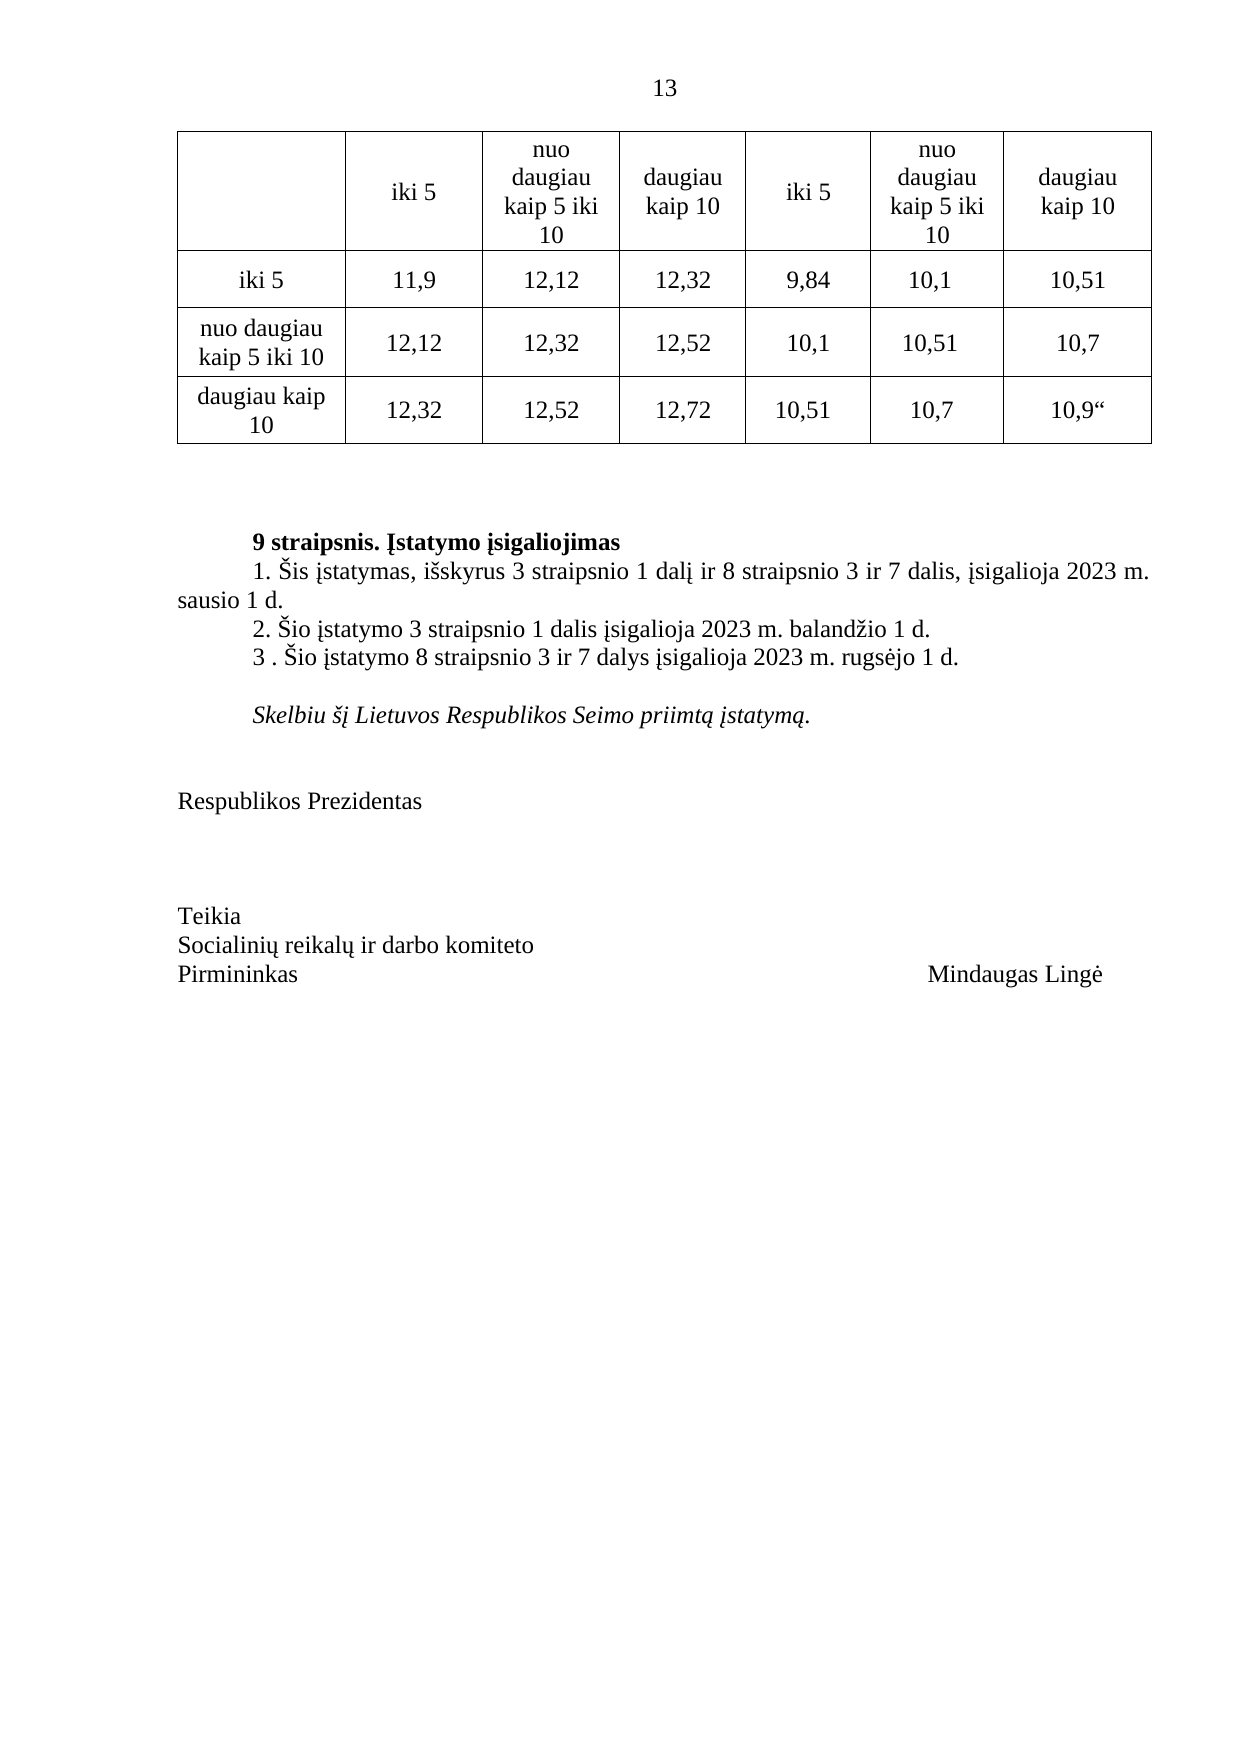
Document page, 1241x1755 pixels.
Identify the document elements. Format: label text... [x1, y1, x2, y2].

text Skelbiu šį Lietuvos Respublikos Seimo priimtą įstatymą. [177, 700, 1152, 729]
table_cell nuo daugiau kaip 5 iki 10 [871, 132, 1003, 250]
table_cell 12,32 [620, 251, 745, 307]
table_cell 10,7 [871, 377, 1003, 443]
table_cell 10,51 [746, 377, 870, 443]
table_cell 9,84 [746, 251, 870, 307]
table_cell 12,72 [620, 377, 745, 443]
table_cell 10,51 [1004, 251, 1151, 307]
table_cell 12,32 [346, 377, 482, 443]
table_cell 11,9 [346, 251, 482, 307]
table_cell iki 5 [178, 251, 345, 307]
text Respublikos Prezidentas [177, 786, 1152, 815]
text Pirmininkas Mindaugas Lingė [177, 959, 1152, 987]
table_cell daugiau kaip 10 [620, 132, 745, 250]
table_cell 10,7 [1004, 308, 1151, 376]
text Teikia [177, 901, 1152, 930]
table_cell 12,52 [620, 308, 745, 376]
table_cell 10,51 [871, 308, 1003, 376]
table_cell daugiau kaip 10 [178, 377, 345, 443]
table_cell iki 5 [346, 132, 482, 250]
table_cell 12,12 [346, 308, 482, 376]
text Socialinių reikalų ir darbo komiteto [177, 930, 1152, 959]
table_cell 10,9“ [1004, 377, 1151, 443]
table_cell 10,1 [746, 308, 870, 376]
table_cell nuo daugiau kaip 5 iki 10 [178, 308, 345, 376]
table_cell 12,12 [483, 251, 619, 307]
table_header [178, 132, 345, 250]
table_cell 12,32 [483, 308, 619, 376]
table_cell 10,1 [871, 251, 1003, 307]
text 3 . Šio įstatymo 8 straipsnio 3 ir 7 dalys įsigalioja 2023 m. rugsėjo 1 d. [177, 642, 1152, 671]
table_cell iki 5 [746, 132, 870, 250]
table_cell nuo daugiau kaip 5 iki 10 [483, 132, 619, 250]
text 1. Šis įstatymas, išskyrus 3 straipsnio 1 dalį ir 8 straipsnio 3 ir 7 dalis, įsigalioja 2023 m. sausio 1 d. [177, 556, 1152, 614]
table_cell daugiau kaip 10 [1004, 132, 1151, 250]
text 2. Šio įstatymo 3 straipsnio 1 dalis įsigalioja 2023 m. balandžio 1 d. [177, 614, 1152, 642]
text 9 straipsnis. Įstatymo įsigaliojimas [177, 514, 1152, 556]
table_cell 12,52 [483, 377, 619, 443]
